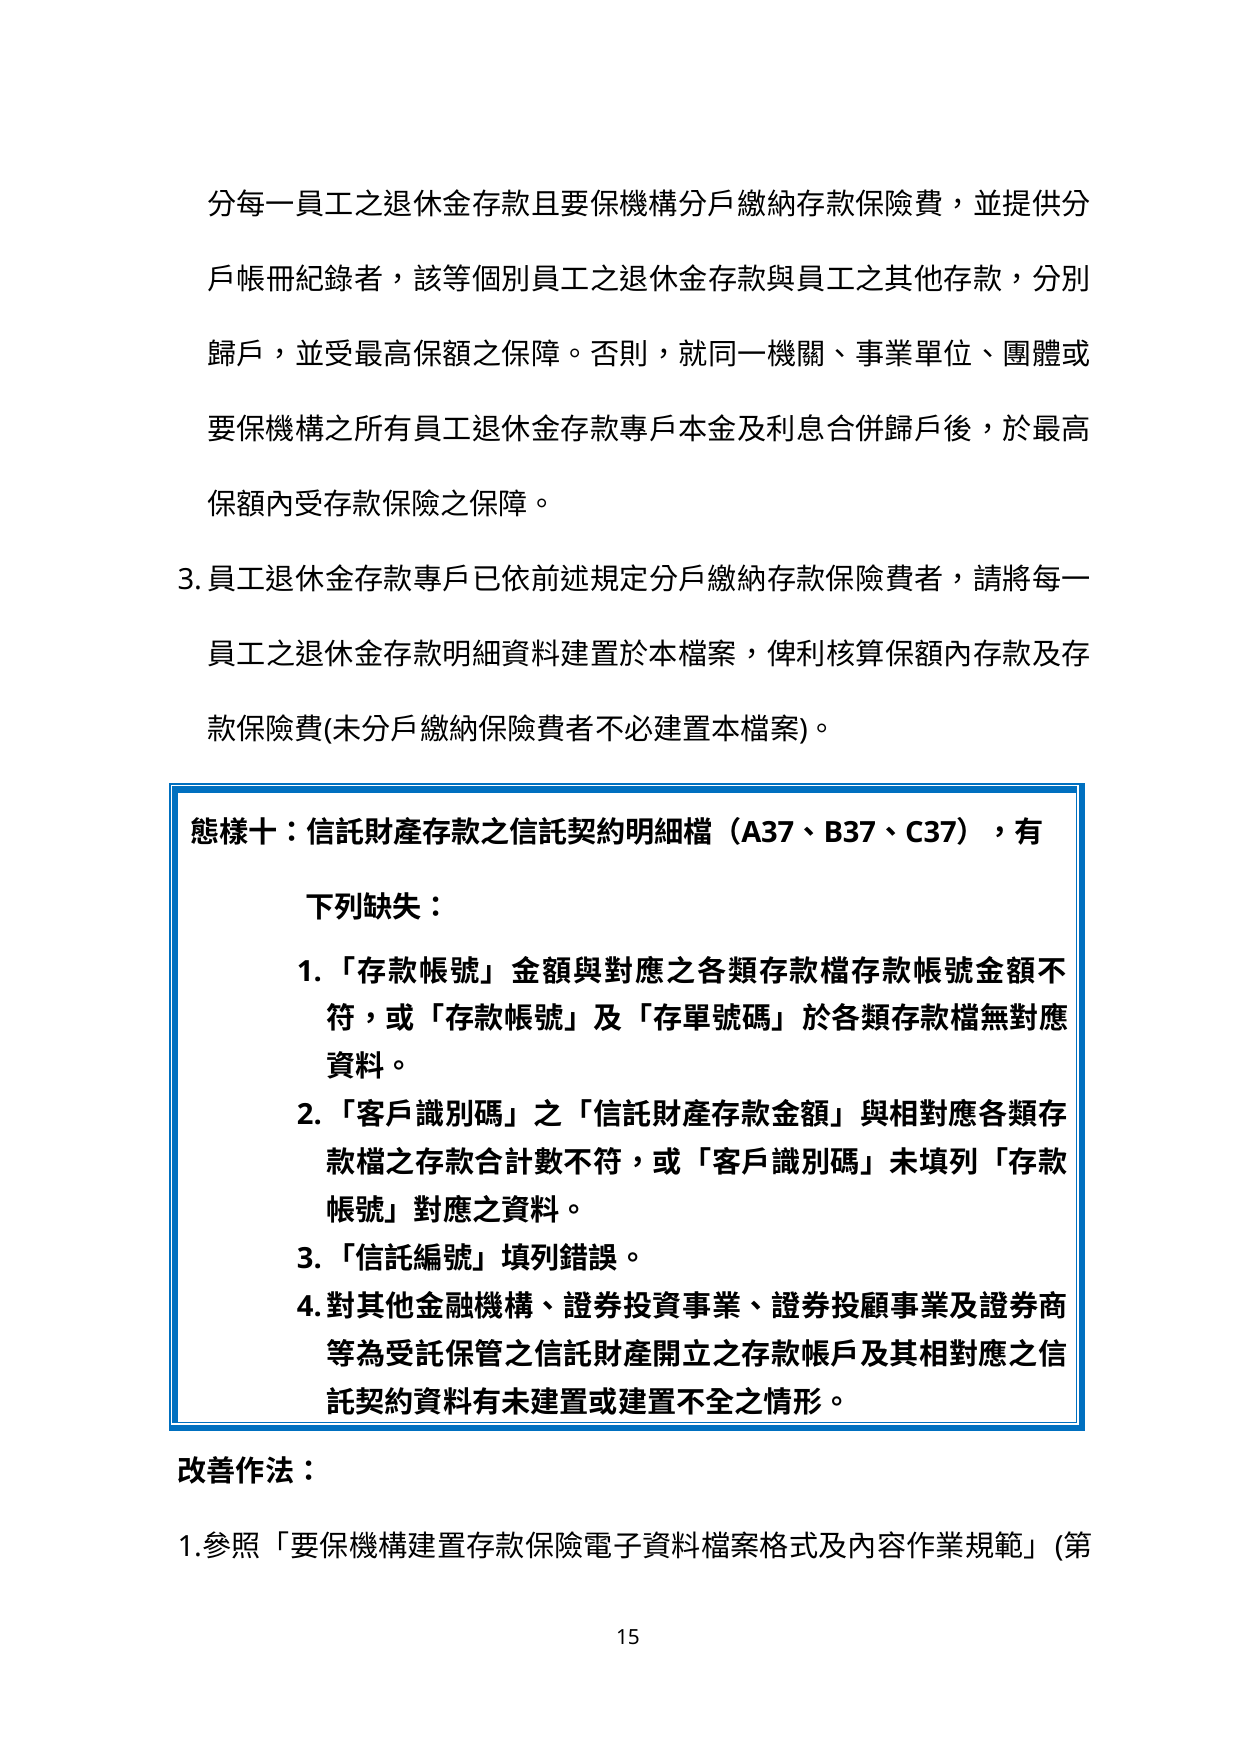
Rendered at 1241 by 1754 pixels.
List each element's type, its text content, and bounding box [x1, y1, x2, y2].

text 1.參照「要保機構建置存款保險電子資料檔案格式及內容作業規範」(第 [177, 1506, 1093, 1581]
text 改善作法： [177, 1431, 1093, 1506]
list 分每一員工之退休金存款且要保機構分戶繳納存款保險費，並提供分戶帳冊紀錄者，該等個別員工之退休金存款與員工之其他存款，分別歸戶，並受最高保額之保障。否則，就同一機關、事業單位、團體或要保機構之所有員工退休金存款專戶本金及利息合併歸戶後，於最高保額內受存款保險之保障。 [177, 164, 1093, 539]
table_header 態樣十：信託財產存款之信託契約明細檔（A37、B37、C37），有下列缺失： 「存款帳號」金額與對應之各類存款檔存款帳號金額不符，或「存款帳號」及「存單號碼」於各類存款檔無對應資料。 「客戶識別碼」之「信託財產存款金額」與相對應各類存款檔之存款合計數不符，或「客戶識別碼」未填列「存款帳號」對應之資料。 「信託編號」填列錯誤。 對其他金融機構、證券投資事業、證券投顧事業及證券商等為受託保管之信託財產開立之存款帳戶及其相對應之信託契約資料有未建置或建置不全之情形。 [178, 793, 1076, 1422]
list 員工退休金存款專戶已依前述規定分戶繳納存款保險費者，請將每一員工之退休金存款明細資料建置於本檔案，俾利核算保額內存款及存款保險費(未分戶繳納保險費者不必建置本檔案)。 [177, 539, 1093, 764]
